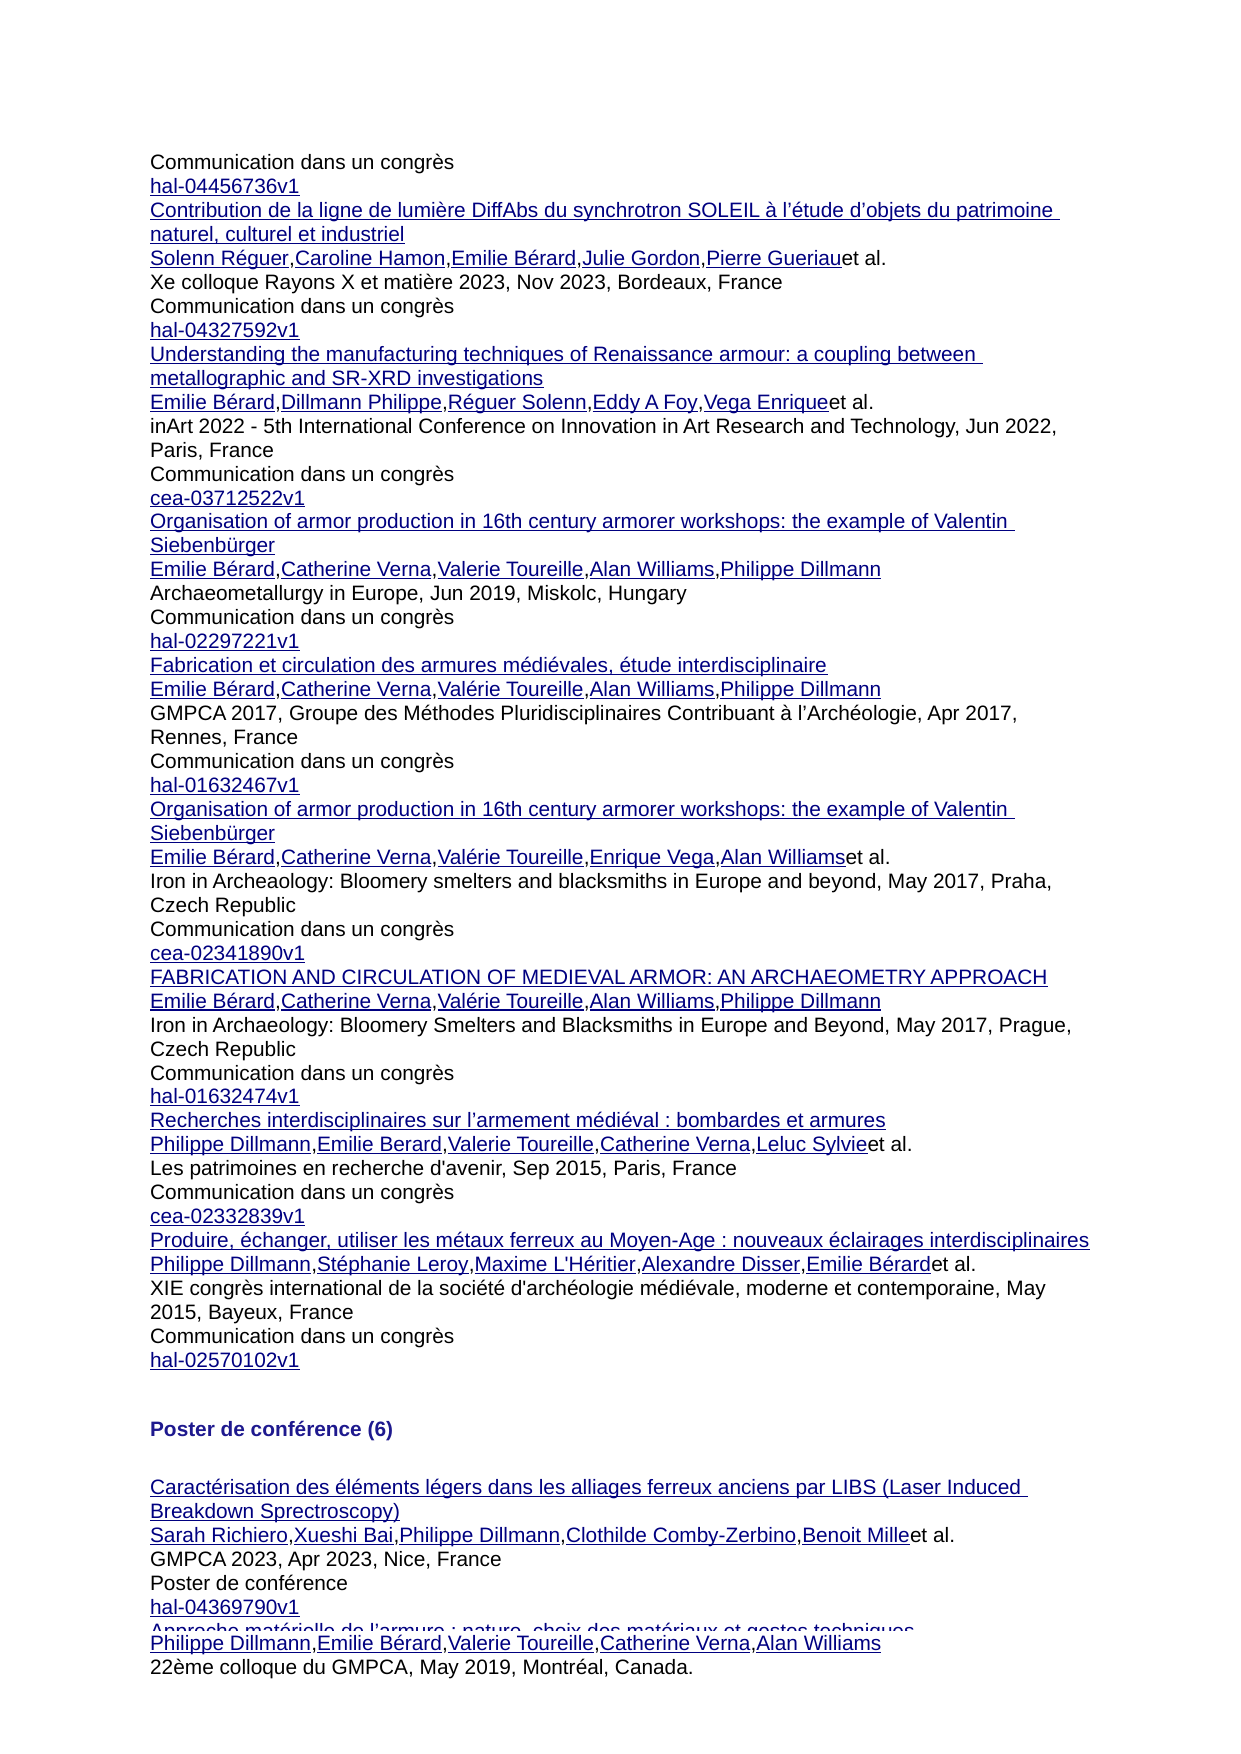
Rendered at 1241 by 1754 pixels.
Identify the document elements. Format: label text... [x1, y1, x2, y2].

table_cell Recherches interdisciplinaires sur l’armement médiéval : bombardes et armures Philippe Dillmann,Emilie Berard,Valerie Toureille,Catherine Verna,Leluc Sylvieet al. Les patrimoines en recherche d'avenir, Sep 2015, Paris, France Communication dans un congrès cea-02332839v1 [150, 1108, 1090, 1228]
subtitle Poster de conférence (6) [150, 1417, 1090, 1441]
table_cell Approche matérielle de l’armure : nature, choix des matériaux et gestes techniques. Philippe Dillmann,Emilie Bérard,Valerie Toureille,Catherine Verna,Alan Williams 22ème colloque du GMPCA, May 2019, Montréal, Canada. [150, 1619, 1090, 1679]
table_cell Organisation of armor production in 16th century armorer workshops: the example of Valentin Siebenbürger Emilie Bérard,Catherine Verna,Valérie Toureille,Enrique Vega,Alan Williamset al. Iron in Archeaology: Bloomery smelters and blacksmiths in Europe and beyond, May 2017, Praha, Czech Republic Communication dans un congrès cea-02341890v1 [150, 797, 1090, 964]
table_cell FABRICATION AND CIRCULATION OF MEDIEVAL ARMOR: AN ARCHAEOMETRY APPROACH Emilie Bérard,Catherine Verna,Valérie Toureille,Alan Williams,Philippe Dillmann Iron in Archaeology: Bloomery Smelters and Blacksmiths in Europe and Beyond, May 2017, Prague, Czech Republic Communication dans un congrès hal-01632474v1 [150, 965, 1090, 1108]
table_cell Contribution de la ligne de lumière DiffAbs du synchrotron SOLEIL à l’étude d’objets du patrimoine naturel, culturel et industriel Solenn Réguer,Caroline Hamon,Emilie Bérard,Julie Gordon,Pierre Gueriauet al. Xe colloque Rayons X et matière 2023, Nov 2023, Bordeaux, France Communication dans un congrès hal-04327592v1 [150, 198, 1090, 342]
table_cell Fabrication et circulation des armures médiévales, étude interdisciplinaire Emilie Bérard,Catherine Verna,Valérie Toureille,Alan Williams,Philippe Dillmann GMPCA 2017, Groupe des Méthodes Pluridisciplinaires Contribuant à l’Archéologie, Apr 2017, Rennes, France Communication dans un congrès hal-01632467v1 [150, 653, 1090, 797]
table_cell Produire, échanger, utiliser les métaux ferreux au Moyen-Age : nouveaux éclairages interdisciplinaires [150, 1228, 1090, 1249]
table_cell Organisation of armor production in 16th century armorer workshops: the example of Valentin Siebenbürger Emilie Bérard,Catherine Verna,Valerie Toureille,Alan Williams,Philippe Dillmann Archaeometallurgy in Europe, Jun 2019, Miskolc, Hungary Communication dans un congrès hal-02297221v1 [150, 509, 1090, 653]
table_header Caractérisation des éléments légers dans les alliages ferreux anciens par LIBS (Laser Induced Breakdown Sprectroscopy) Sarah Richiero,Xueshi Bai,Philippe Dillmann,Clothilde Comby-Zerbino,Benoit Milleet al. GMPCA 2023, Apr 2023, Nice, France Poster de conférence hal-04369790v1 [150, 1475, 1090, 1619]
table_cell Understanding the manufacturing techniques of Renaissance armour: a coupling between metallographic and SR-XRD investigations Emilie Bérard,Dillmann Philippe,Réguer Solenn,Eddy A Foy,Vega Enriqueet al. inArt 2022 - 5th International Conference on Innovation in Art Research and Technology, Jun 2022, Paris, France Communication dans un congrès cea-03712522v1 [150, 342, 1090, 509]
table_cell Communication dans un congrès hal-04456736v1 [150, 150, 1090, 198]
table_cell Philippe Dillmann,Stéphanie Leroy,Maxime L'Héritier,Alexandre Disser,Emilie Bérardet al. XIE congrès international de la société d'archéologie médiévale, moderne et contemporaine, May 2015, Bayeux, France Communication dans un congrès hal-02570102v1 [150, 1250, 1090, 1372]
